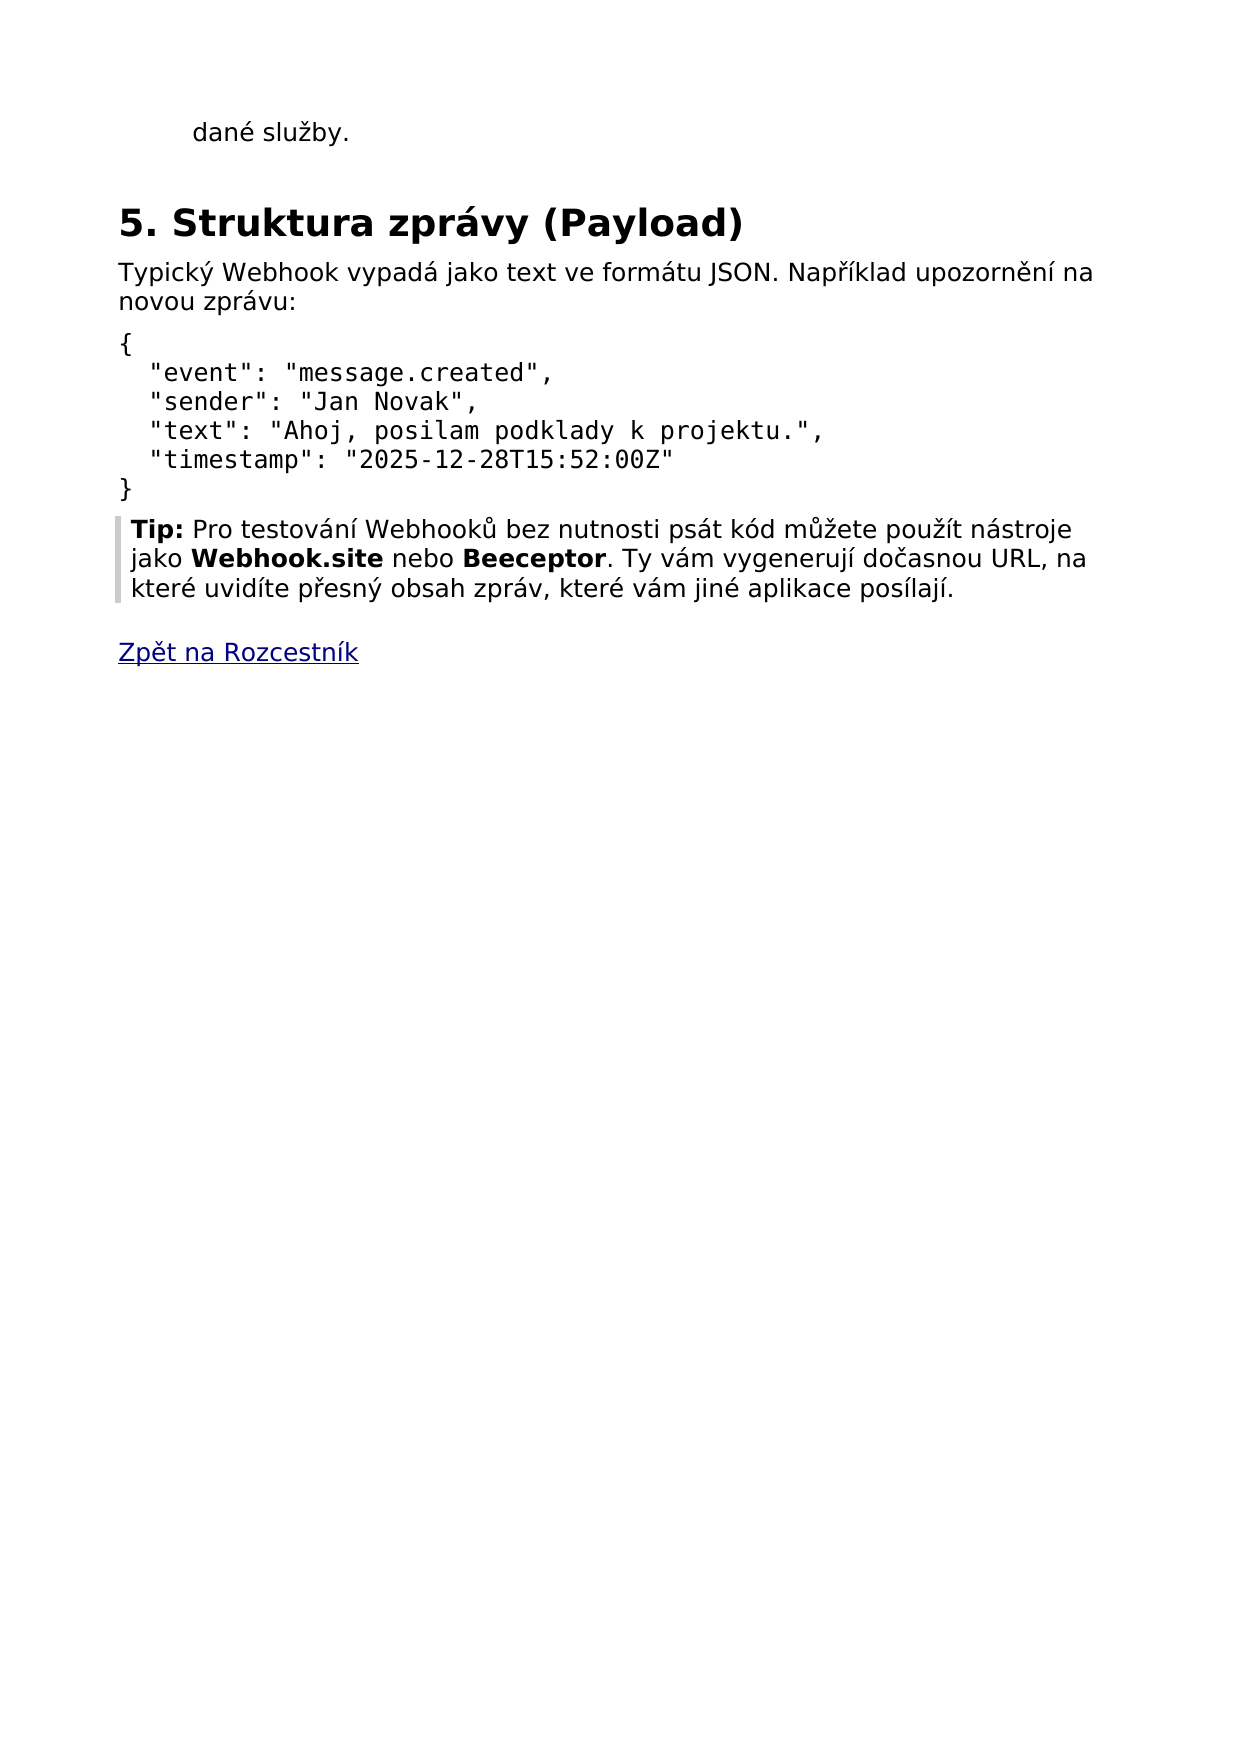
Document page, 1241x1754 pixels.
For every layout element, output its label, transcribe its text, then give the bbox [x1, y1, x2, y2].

text Typický Webhook vypadá jako text ve formátu JSON. Například upozornění na novou zprávu: [118, 258, 1122, 316]
table_header Tip: Pro testování Webhooků bez nutnosti psát kód můžete použít nástroje jako Webhook.site nebo Beeceptor. Ty vám vygenerují dočasnou URL, na které uvidíte přesný obsah zpráv, které vám jiné aplikace posílají. [121, 516, 1122, 603]
list dané služby. [177, 118, 1122, 147]
text { "event": "message.created", "sender": "Jan Novak", "text": "Ahoj, posilam podklady k projektu.", "timestamp": "2025-12-28T15:52:00Z" } [118, 329, 1122, 504]
text Zpět na Rozcestník [118, 638, 1122, 667]
subtitle 5. Struktura zprávy (Payload) [118, 202, 1122, 245]
